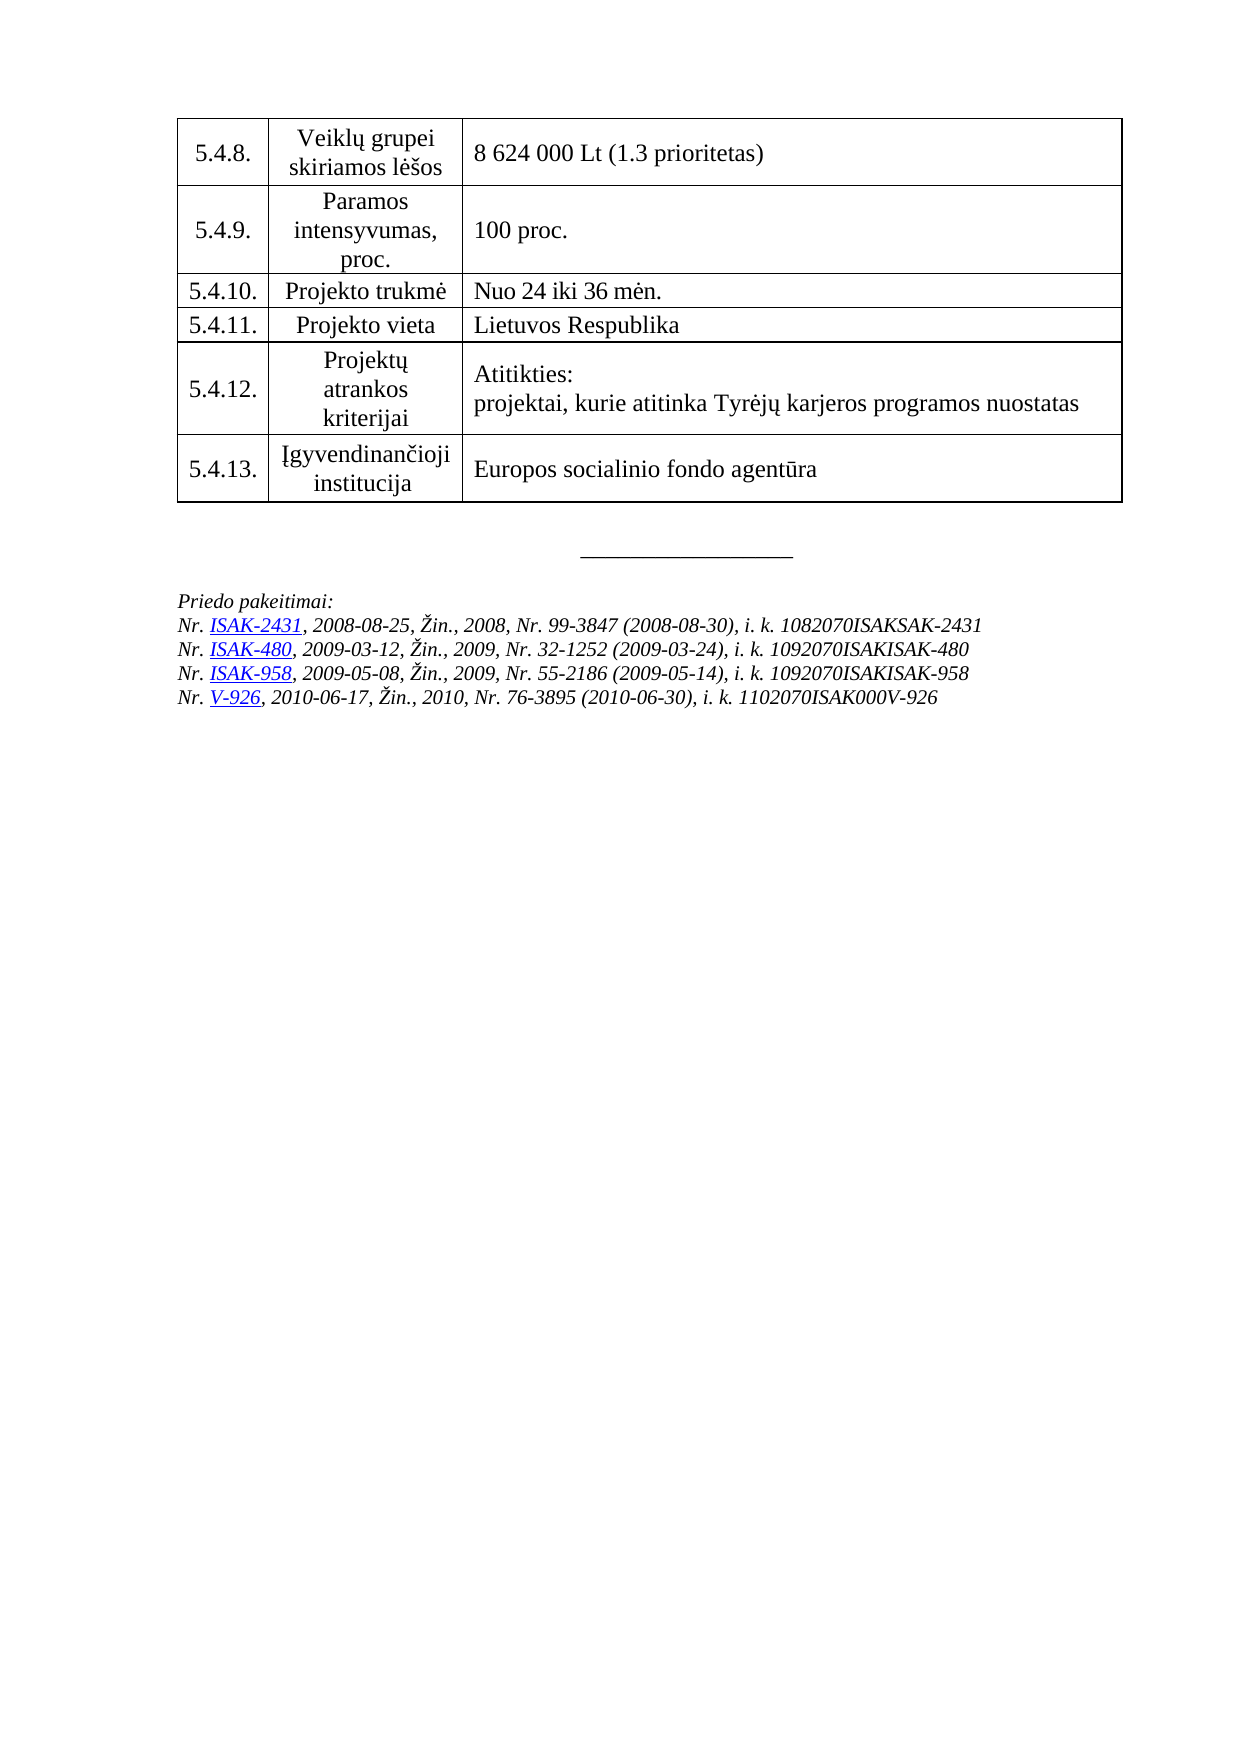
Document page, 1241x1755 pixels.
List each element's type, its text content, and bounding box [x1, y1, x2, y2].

table_cell Projektų atrankos kriterijai [269, 343, 462, 434]
text _________________ [177, 532, 1196, 560]
table_cell 5.4.13. [178, 435, 268, 501]
table_cell Veiklų grupei skiriamos lėšos [269, 119, 462, 185]
table_cell 5.4.9. [178, 186, 268, 273]
text Nr. V-926, 2010-06-17, Žin., 2010, Nr. 76-3895 (2010-06-30), i. k. 1102070ISAK000V-926 [177, 685, 1196, 709]
table_cell 5.4.10. [178, 274, 268, 307]
text Nr. ISAK-480, 2009-03-12, Žin., 2009, Nr. 32-1252 (2009-03-24), i. k. 1092070ISAKISAK-480 [177, 637, 1196, 661]
table_cell Nuo 24 iki 36 mėn. [463, 274, 1121, 307]
table_cell 100 proc. [463, 186, 1121, 273]
table_cell 5.4.12. [178, 343, 268, 434]
table_cell Paramos intensyvumas, proc. [269, 186, 462, 273]
table_cell 5.4.8. [178, 119, 268, 185]
table_cell Europos socialinio fondo agentūra [463, 435, 1121, 501]
table_cell Lietuvos Respublika [463, 308, 1121, 341]
table_cell 5.4.11. [178, 308, 268, 341]
table_cell Atitikties: projektai, kurie atitinka Tyrėjų karjeros programos nuostatas [463, 343, 1121, 434]
table_cell Projekto vieta [269, 308, 462, 341]
text Nr. ISAK-958, 2009-05-08, Žin., 2009, Nr. 55-2186 (2009-05-14), i. k. 1092070ISAKISAK-958 [177, 661, 1196, 685]
table_cell Įgyvendinančioji institucija [269, 435, 462, 501]
table_cell Projekto trukmė [269, 274, 462, 307]
table_cell 8 624 000 Lt (1.3 prioritetas) [463, 119, 1121, 185]
text Priedo pakeitimai: [177, 589, 1196, 613]
text Nr. ISAK-2431, 2008-08-25, Žin., 2008, Nr. 99-3847 (2008-08-30), i. k. 1082070ISAKSAK-2431 [177, 613, 1196, 637]
